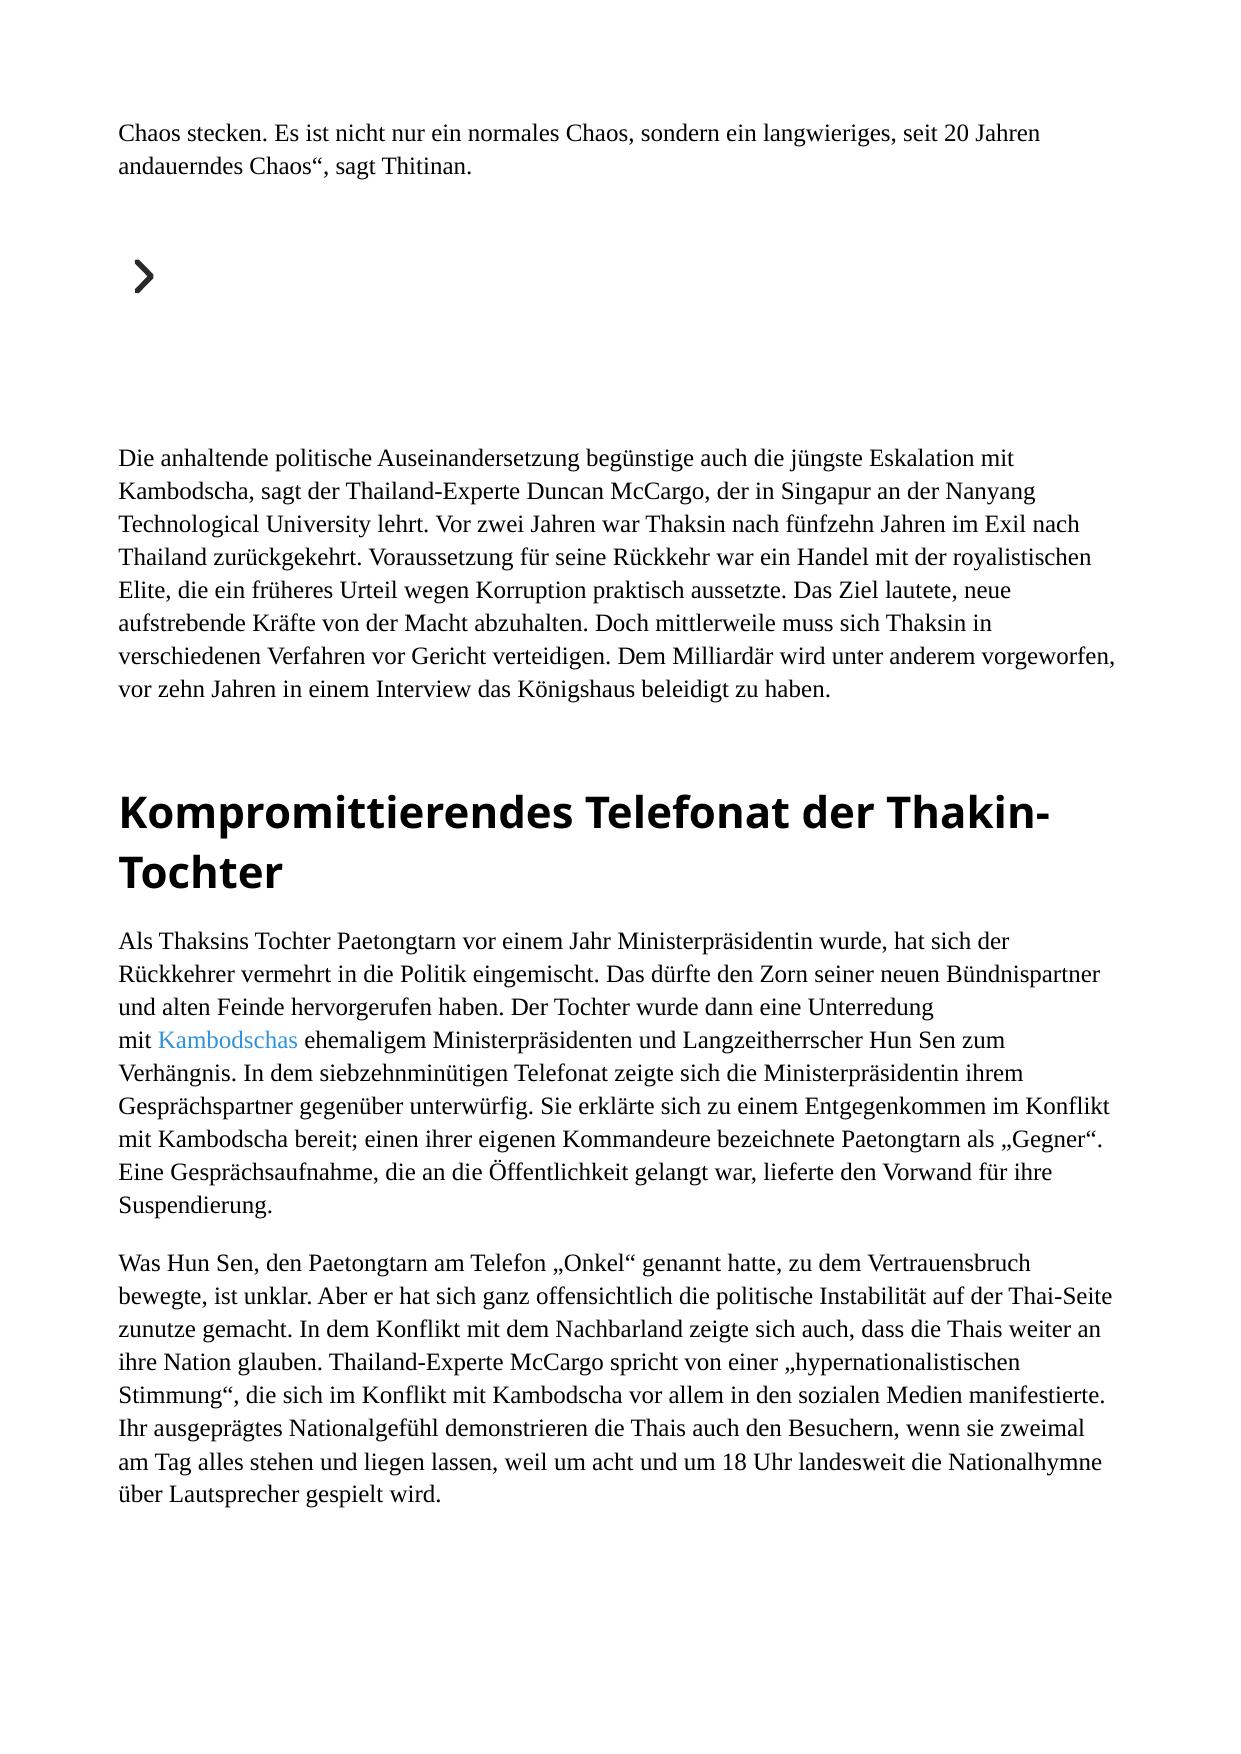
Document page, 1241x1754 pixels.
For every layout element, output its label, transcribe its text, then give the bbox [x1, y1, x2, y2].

subtitle Kompromittierendes Telefonat der Thakin-Tochter [118, 782, 1122, 901]
text Die anhaltende politische Auseinandersetzung begünstige auch die jüngste Eskalation mit Kambodscha, sagt der Thailand-Experte Duncan McCargo, der in Singapur an der Nanyang Technological University lehrt. Vor zwei Jahren war Thaksin nach fünfzehn Jahren im Exil nach Thailand zurückgekehrt. Voraussetzung für seine Rückkehr war ein Handel mit der royalistischen Elite, die ein früheres Urteil wegen Korruption praktisch aussetzte. Das Ziel lautete, neue aufstrebende Kräfte von der Macht abzuhalten. Doch mittlerweile muss sich Thaksin in verschiedenen Verfahren vor Gericht verteidigen. Dem Milliardär wird unter anderem vorgeworfen, vor zehn Jahren in einem Interview das Königshaus beleidigt zu haben. [118, 443, 1122, 703]
text Was Hun Sen, den Paetongtarn am Telefon „Onkel“ genannt hatte, zu dem Vertrauensbruch bewegte, ist unklar. Aber er hat sich ganz offensichtlich die politische Instabilität auf der Thai-Seite zunutze gemacht. In dem Konflikt mit dem Nachbarland zeigte sich auch, dass die Thais weiter an ihre Nation glauben. Thailand-Experte McCargo spricht von einer „hypernationalistischen Stimmung“, die sich im Konflikt mit Kambodscha vor allem in den sozialen Medien manifestierte. Ihr ausgeprägtes Nationalgefühl demonstrieren die Thais auch den Besuchern, wenn sie zweimal am Tag alles stehen und liegen lassen, weil um acht und um 18 Uhr landesweit die Nationalhymne über Lautsprecher gespielt wird. [118, 1248, 1122, 1508]
text Als Thaksins Tochter Paetongtarn vor einem Jahr Ministerpräsidentin wurde, hat sich der Rückkehrer vermehrt in die Politik eingemischt. Das dürfte den Zorn seiner neuen Bündnispartner und alten Feinde hervorgerufen haben. Der Tochter wurde dann eine Unterredung mit Kambodschas ehemaligem Ministerpräsidenten und Langzeitherrscher Hun Sen zum Verhängnis. In dem siebzehnminütigen Telefonat zeigte sich die Ministerpräsidentin ihrem Gesprächspartner gegenüber unterwürfig. Sie erklärte sich zu einem Entgegenkommen im Konflikt mit Kambodscha bereit; einen ihrer eigenen Kommandeure bezeichnete Paetongtarn als „Gegner“. Eine Gesprächsaufnahme, die an die Öffentlichkeit gelangt war, lieferte den Vorwand für ihre Suspendierung. [118, 926, 1122, 1219]
text Chaos stecken. Es ist nicht nur ein normales Chaos, sondern ein langwieriges, seit 20 Jahren andauerndes Chaos“, sagt Thitinan. [118, 118, 1122, 180]
